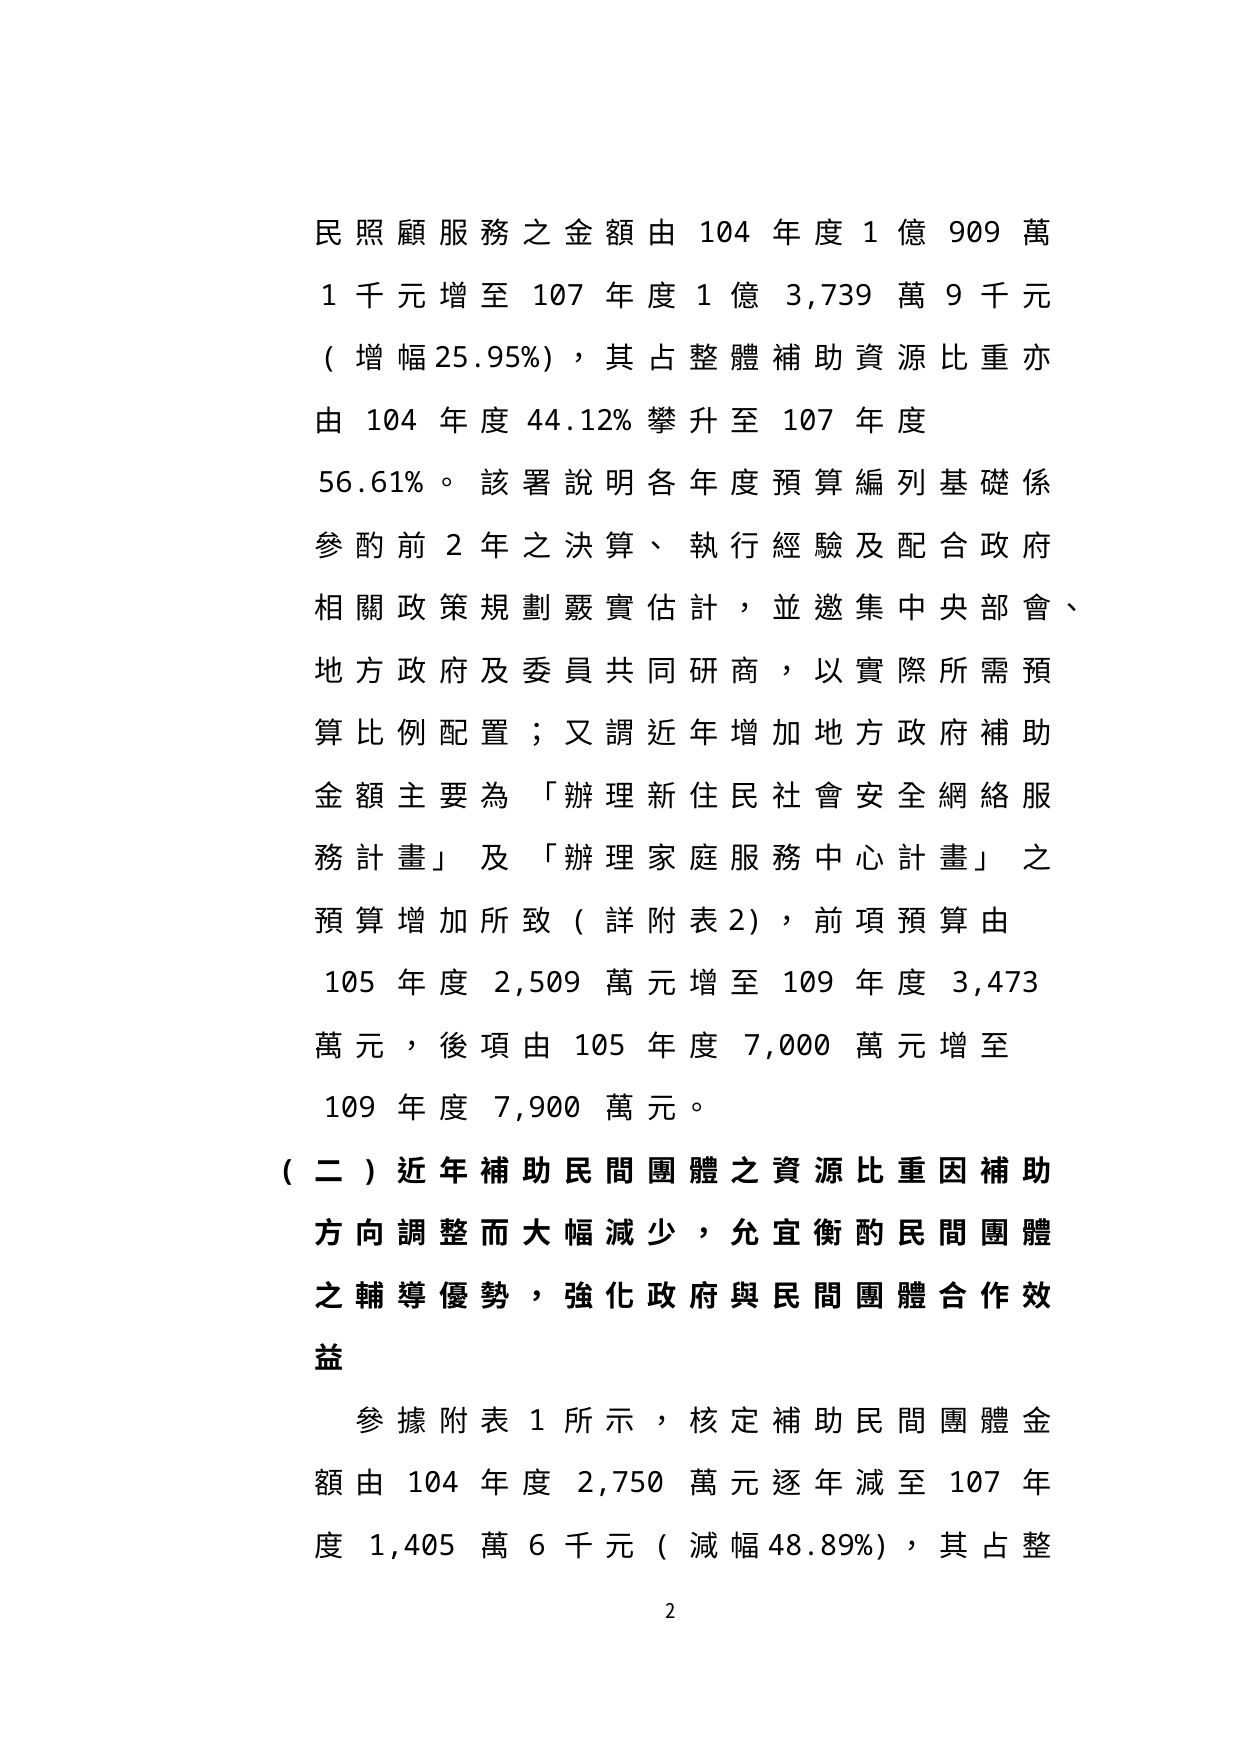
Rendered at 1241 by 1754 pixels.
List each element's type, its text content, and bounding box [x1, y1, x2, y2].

text 參據該基金近年度核定補助計畫情形(詳附表1)，其中補助地方政府辦理新住民照顧服務之金額由104年度1億909萬1千元增至107年度1億3,739萬9千元(增幅25.95%)，其占整體補助資源比重亦由104年度44.12%攀升至107年度56.61%。該署說明各年度預算編列基礎係參酌前2年之決算、執行經驗及配合政府相關政策規劃覈實估計，並邀集中央部會、地方政府及委員共同研商，以實際所需預算比例配置；又謂近年增加地方政府補助金額主要為「辦理新住民社會安全網絡服務計畫」及「辦理家庭服務中心計畫」之預算增加所致(詳附表2)，前項預算由105年度2,509萬元增至109年度3,473萬元，後項由105年度7,000萬元增至109年度7,900萬元。 [271, 189, 1058, 1127]
text 參據附表1所示，核定補助民間團體金額由104年度2,750萬元逐年減至107年度1,405萬6千元(減幅48.89%)，其占整 [271, 1377, 1058, 1564]
text (二)近年補助民間團體之資源比重因補助方向調整而大幅減少，允宜衡酌民間團體之輔導優勢，強化政府與民間團體合作效益 [242, 1127, 1058, 1377]
